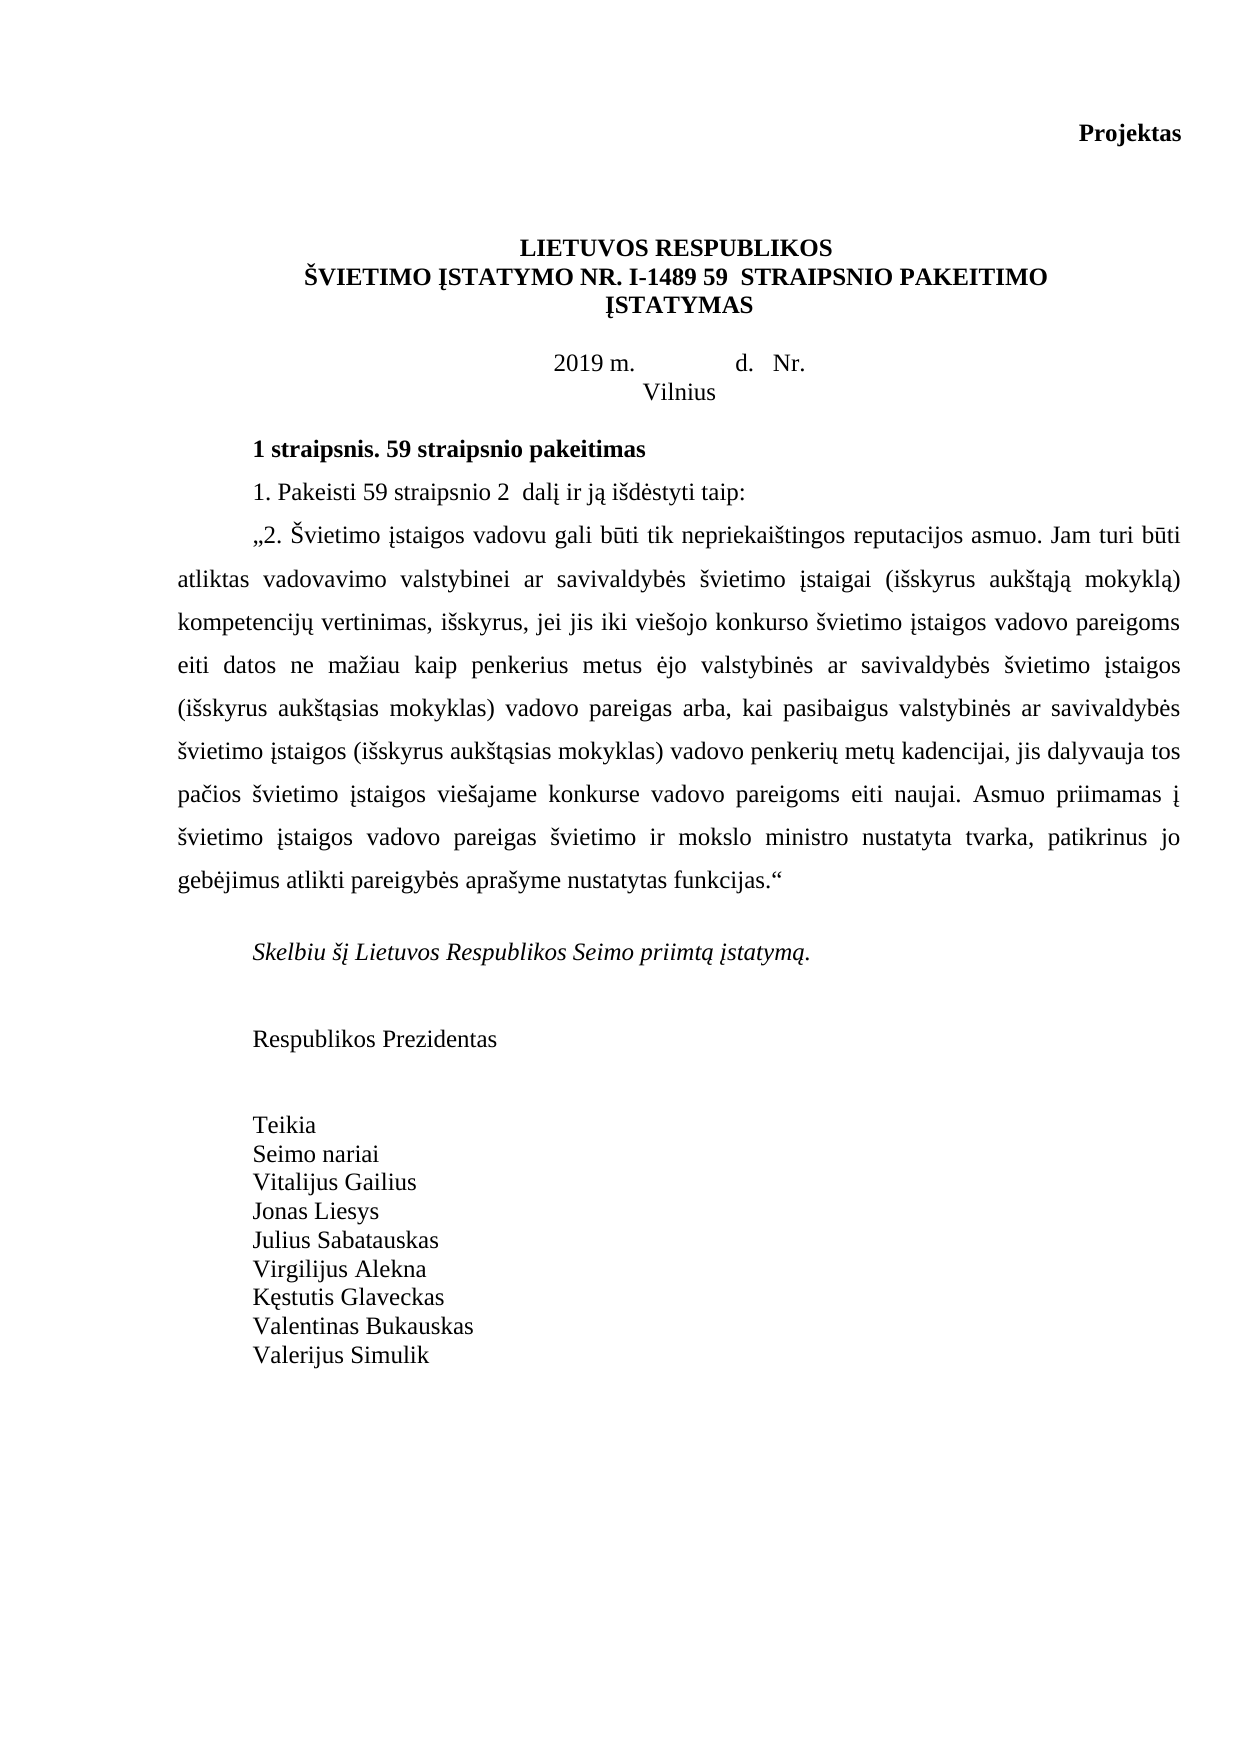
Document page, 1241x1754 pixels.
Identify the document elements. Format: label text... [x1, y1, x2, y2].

text Valerijus Simulik [177, 1340, 1181, 1369]
text 2019 m. d. Nr. [177, 348, 1181, 377]
text ŠVIETIMO ĮSTATYMO NR. I-1489 59 STRAIPSNIO PAKEITIMO [177, 262, 1181, 291]
text Vitalijus Gailius [177, 1167, 1181, 1196]
text 1 straipsnis. 59 straipsnio pakeitimas [177, 434, 1181, 463]
text Valentinas Bukauskas [177, 1311, 1181, 1340]
text Julius Sabatauskas [177, 1225, 1181, 1254]
text Teikia [177, 1110, 1181, 1139]
text Virgilijus Alekna [177, 1254, 1181, 1282]
text ĮSTATYMAS [177, 291, 1181, 319]
text Projektas [177, 118, 1181, 147]
text Respublikos Prezidentas [177, 1024, 1181, 1052]
text Skelbiu šį Lietuvos Respublikos Seimo priimtą įstatymą. [177, 937, 1181, 966]
text 1. Pakeisti 59 straipsnio 2 dalį ir ją išdėstyti taip: [177, 477, 1181, 506]
text Vilnius [177, 377, 1181, 406]
text LIETUVOS RESPUBLIKOS [177, 233, 1181, 262]
text Kęstutis Glaveckas [177, 1282, 1181, 1311]
text Jonas Liesys [177, 1196, 1181, 1225]
text „2. Švietimo įstaigos vadovu gali būti tik nepriekaištingos reputacijos asmuo. Jam turi būti atliktas vadovavimo valstybinei ar savivaldybės švietimo įstaigai (išskyrus aukštąją mokyklą) kompetencijų vertinimas, išskyrus, jei jis iki viešojo konkurso švietimo įstaigos vadovo pareigoms eiti datos ne mažiau kaip penkerius metus ėjo valstybinės ar savivaldybės švietimo įstaigos (išskyrus aukštąsias mokyklas) vadovo pareigas arba, kai pasibaigus valstybinės ar savivaldybės švietimo įstaigos (išskyrus aukštąsias mokyklas) vadovo penkerių metų kadencijai, jis dalyvauja tos pačios švietimo įstaigos viešajame konkurse vadovo pareigoms eiti naujai. Asmuo priimamas į švietimo įstaigos vadovo pareigas švietimo ir mokslo ministro nustatyta tvarka, patikrinus jo gebėjimus atlikti pareigybės aprašyme nustatytas funkcijas.“ [177, 521, 1181, 894]
text Seimo nariai [177, 1139, 1181, 1167]
